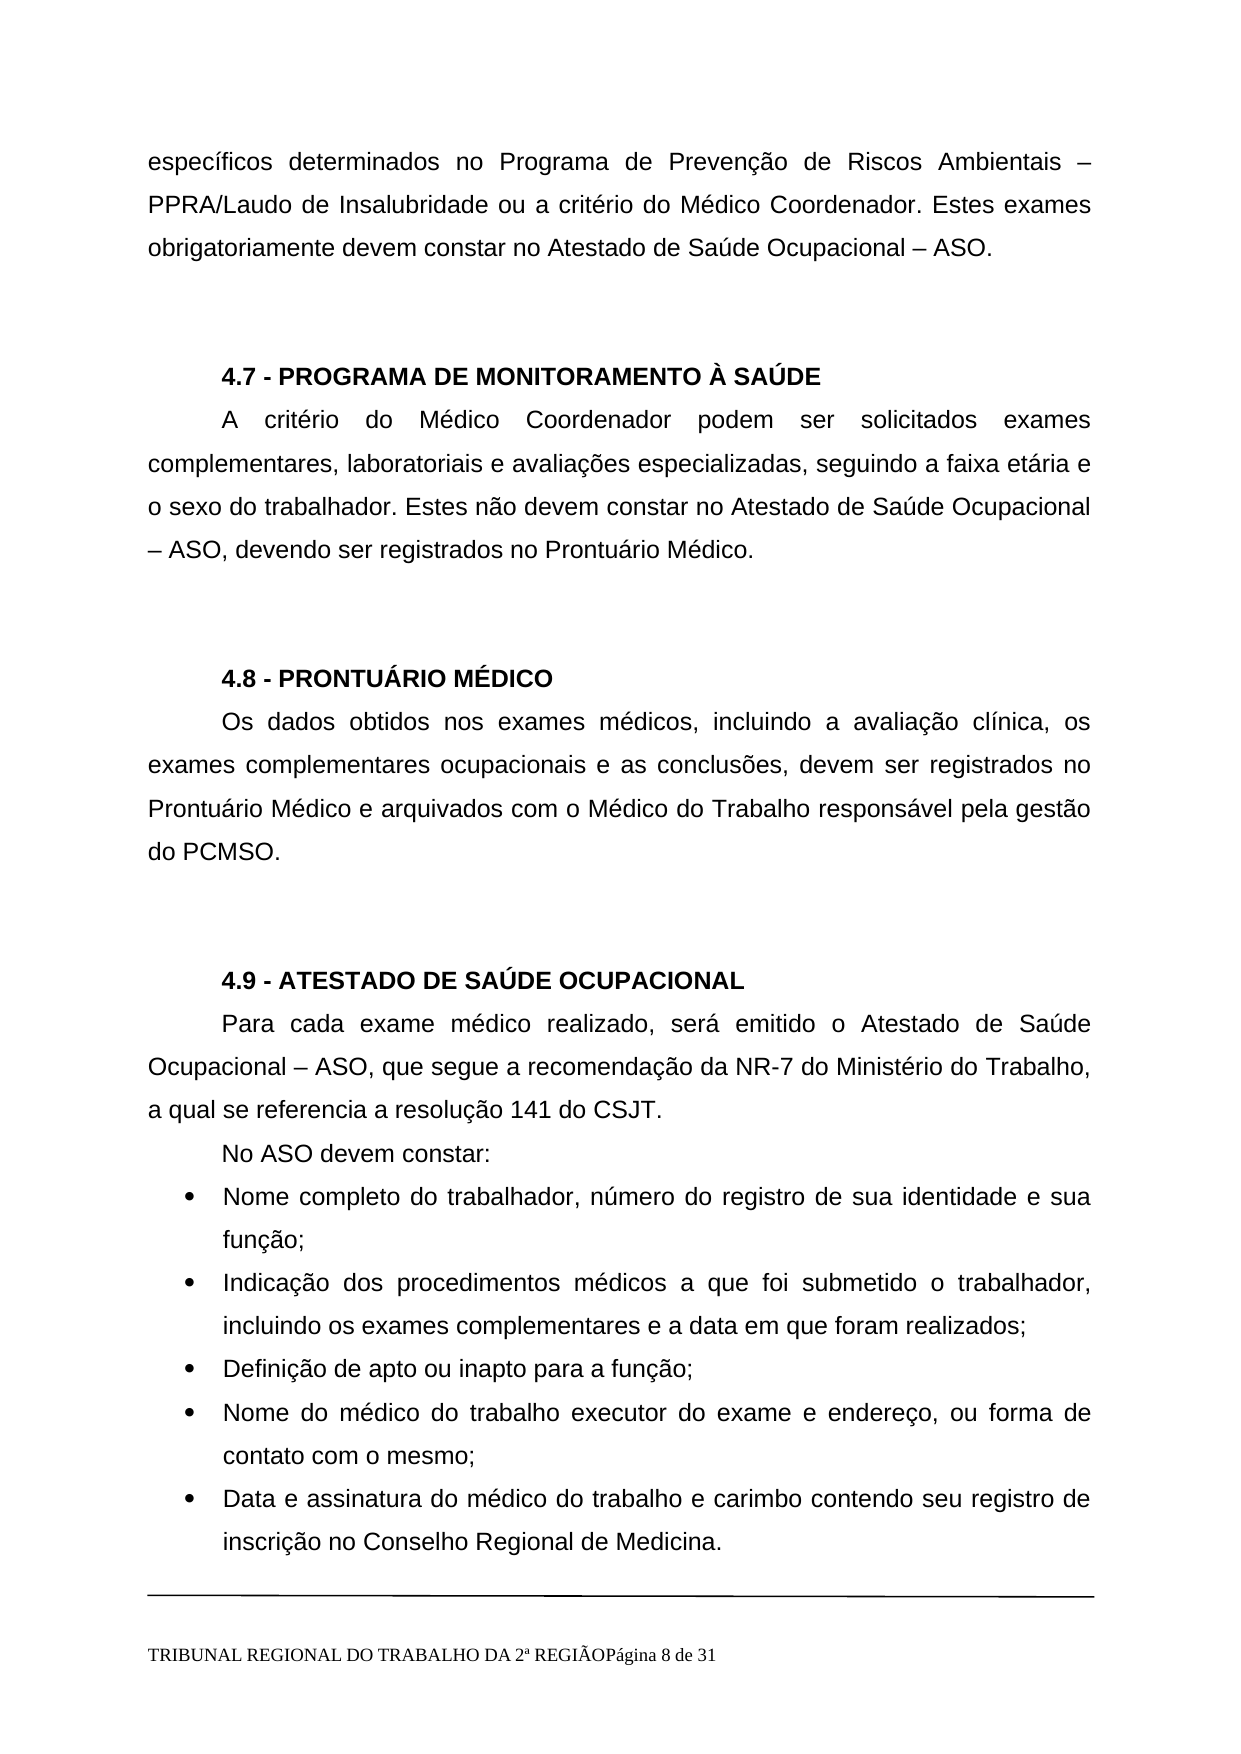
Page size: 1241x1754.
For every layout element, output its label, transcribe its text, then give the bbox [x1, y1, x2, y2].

text No ASO devem constar: [148, 1139, 1093, 1167]
text Os dados obtidos nos exames médicos, incluindo a avaliação clínica, os exames complementares ocupacionais e as conclusões, devem ser registrados no Prontuário Médico e arquivados com o Médico do Trabalho responsável pela gestão do PCMSO. [148, 707, 1093, 866]
list Data e assinatura do médico do trabalho e carimbo contendo seu registro de inscrição no Conselho Regional de Medicina. [185, 1484, 1093, 1556]
list Nome completo do trabalhador, número do registro de sua identidade e sua função; [185, 1182, 1093, 1254]
text 4.7 - PROGRAMA DE MONITORAMENTO À SAÚDE [148, 362, 1093, 391]
list Indicação dos procedimentos médicos a que foi submetido o trabalhador, incluindo os exames complementares e a data em que foram realizados; [185, 1268, 1093, 1340]
text Para cada exame médico realizado, será emitido o Atestado de Saúde Ocupacional – ASO, que segue a recomendação da NR-7 do Ministério do Trabalho, a qual se referencia a resolução 141 do CSJT. [148, 1009, 1093, 1124]
list Nome do médico do trabalho executor do exame e endereço, ou forma de contato com o mesmo; [185, 1398, 1093, 1470]
text A critério do Médico Coordenador podem ser solicitados exames complementares, laboratoriais e avaliações especializadas, seguindo a faixa etária e o sexo do trabalhador. Estes não devem constar no Atestado de Saúde Ocupacional – ASO, devendo ser registrados no Prontuário Médico. [148, 406, 1093, 564]
text 4.8 - PRONTUÁRIO MÉDICO [148, 664, 1093, 693]
list Definição de apto ou inapto para a função; [185, 1354, 1093, 1383]
text 4.9 - ATESTADO DE SAÚDE OCUPACIONAL [148, 966, 1093, 995]
text específicos determinados no Programa de Prevenção de Riscos Ambientais – PPRA/Laudo de Insalubridade ou a critério do Médico Coordenador. Estes exames obrigatoriamente devem constar no Atestado de Saúde Ocupacional – ASO. [148, 147, 1093, 262]
